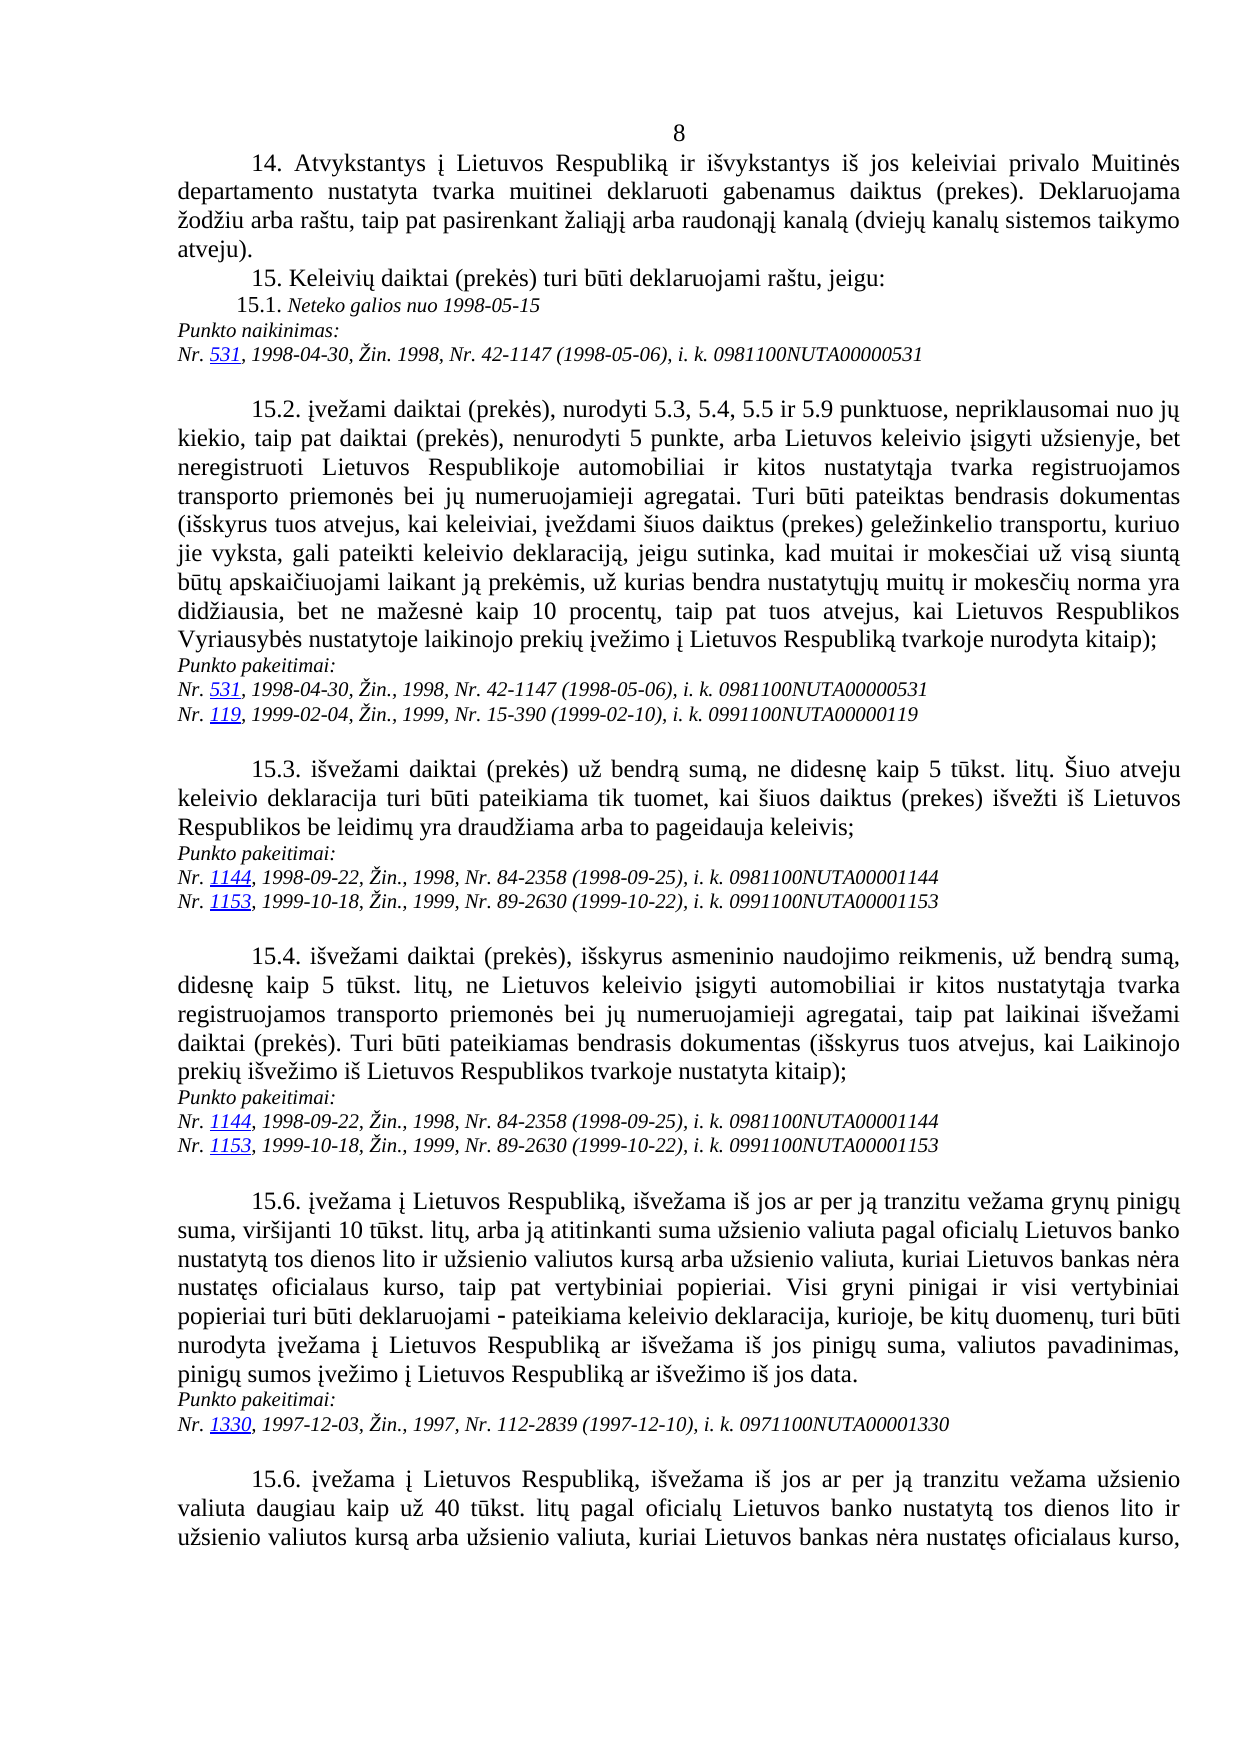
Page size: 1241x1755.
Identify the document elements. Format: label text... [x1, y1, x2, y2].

text Punkto pakeitimai: [177, 841, 1181, 864]
text 15.2. įvežami daiktai (prekės), nurodyti 5.3, 5.4, 5.5 ir 5.9 punktuose, nepriklausomai nuo jų kiekio, taip pat daiktai (prekės), nenurodyti 5 punkte, arba Lietuvos keleivio įsigyti užsienyje, bet neregistruoti Lietuvos Respublikoje automobiliai ir kitos nustatytąja tvarka registruojamos transporto priemonės bei jų numeruojamieji agregatai. Turi būti pateiktas bendrasis dokumentas (išskyrus tuos atvejus, kai keleiviai, įveždami šiuos daiktus (prekes) geležinkelio transportu, kuriuo jie vyksta, gali pateikti keleivio deklaraciją, jeigu sutinka, kad muitai ir mokesčiai už visą siuntą būtų apskaičiuojami laikant ją prekėmis, už kurias bendra nustatytųjų muitų ir mokesčių norma yra didžiausia, bet ne mažesnė kaip 10 procentų, taip pat tuos atvejus, kai Lietuvos Respublikos Vyriausybės nustatytoje laikinojo prekių įvežimo į Lietuvos Respubliką tvarkoje nurodyta kitaip); [177, 394, 1181, 653]
text Nr. 531, 1998-04-30, Žin., 1998, Nr. 42-1147 (1998-05-06), i. k. 0981100NUTA00000531 [177, 677, 1181, 701]
text Nr. 531, 1998-04-30, Žin. 1998, Nr. 42-1147 (1998-05-06), i. k. 0981100NUTA00000531 [177, 342, 1181, 366]
text Punkto pakeitimai: [177, 1085, 1181, 1109]
text Punkto pakeitimai: [177, 1387, 1181, 1411]
text Punkto pakeitimai: [177, 653, 1181, 677]
text Nr. 119, 1999-02-04, Žin., 1999, Nr. 15-390 (1999-02-10), i. k. 0991100NUTA00000119 [177, 701, 1181, 726]
text 15.3. išvežami daiktai (prekės) už bendrą sumą, ne didesnę kaip 5 tūkst. litų. Šiuo atveju keleivio deklaracija turi būti pateikiama tik tuomet, kai šiuos daiktus (prekes) išvežti iš Lietuvos Respublikos be leidimų yra draudžiama arba to pageidauja keleivis; [177, 754, 1181, 841]
text 14. Atvykstantys į Lietuvos Respubliką ir išvykstantys iš jos keleiviai privalo Muitinės departamento nustatyta tvarka muitinei deklaruoti gabenamus daiktus (prekes). Deklaruojama žodžiu arba raštu, taip pat pasirenkant žaliąjį arba raudonąjį kanalą (dviejų kanalų sistemos taikymo atveju). [177, 148, 1181, 263]
text 15.6. įvežama į Lietuvos Respubliką, išvežama iš jos ar per ją tranzitu vežama užsienio valiuta daugiau kaip už 40 tūkst. litų pagal oficialų Lietuvos banko nustatytą tos dienos lito ir užsienio valiutos kursą arba užsienio valiuta, kuriai Lietuvos bankas nėra nustatęs oficialaus kurso, [177, 1464, 1181, 1551]
text Nr. 1153, 1999-10-18, Žin., 1999, Nr. 89-2630 (1999-10-22), i. k. 0991100NUTA00001153 [177, 1133, 1181, 1157]
text Nr. 1153, 1999-10-18, Žin., 1999, Nr. 89-2630 (1999-10-22), i. k. 0991100NUTA00001153 [177, 889, 1181, 913]
text 15.4. išvežami daiktai (prekės), išskyrus asmeninio naudojimo reikmenis, už bendrą sumą, didesnę kaip 5 tūkst. litų, ne Lietuvos keleivio įsigyti automobiliai ir kitos nustatytąja tvarka registruojamos transporto priemonės bei jų numeruojamieji agregatai, taip pat laikinai išvežami daiktai (prekės). Turi būti pateikiamas bendrasis dokumentas (išskyrus tuos atvejus, kai Laikinojo prekių išvežimo iš Lietuvos Respublikos tvarkoje nustatyta kitaip); [177, 941, 1181, 1085]
text Punkto naikinimas: [177, 318, 1181, 342]
text Nr. 1330, 1997-12-03, Žin., 1997, Nr. 112-2839 (1997-12-10), i. k. 0971100NUTA00001330 [177, 1411, 1181, 1436]
text 15. Keleivių daiktai (prekės) turi būti deklaruojami raštu, jeigu: [177, 263, 1181, 291]
text 15.6. įvežama į Lietuvos Respubliką, išvežama iš jos ar per ją tranzitu vežama grynų pinigų suma, viršijanti 10 tūkst. litų, arba ją atitinkanti suma užsienio valiuta pagal oficialų Lietuvos banko nustatytą tos dienos lito ir užsienio valiutos kursą arba užsienio valiuta, kuriai Lietuvos bankas nėra nustatęs oficialaus kurso, taip pat vertybiniai popieriai. Visi gryni pinigai ir visi vertybiniai popieriai turi būti deklaruojami  pateikiama keleivio deklaracija, kurioje, be kitų duomenų, turi būti nurodyta įvežama į Lietuvos Respubliką ar išvežama iš jos pinigų suma, valiutos pavadinimas, pinigų sumos įvežimo į Lietuvos Respubliką ar išvežimo iš jos data. [177, 1186, 1181, 1387]
text 15.1. Neteko galios nuo 1998-05-15 [177, 291, 1181, 318]
text Nr. 1144, 1998-09-22, Žin., 1998, Nr. 84-2358 (1998-09-25), i. k. 0981100NUTA00001144 [177, 864, 1181, 889]
text Nr. 1144, 1998-09-22, Žin., 1998, Nr. 84-2358 (1998-09-25), i. k. 0981100NUTA00001144 [177, 1109, 1181, 1133]
